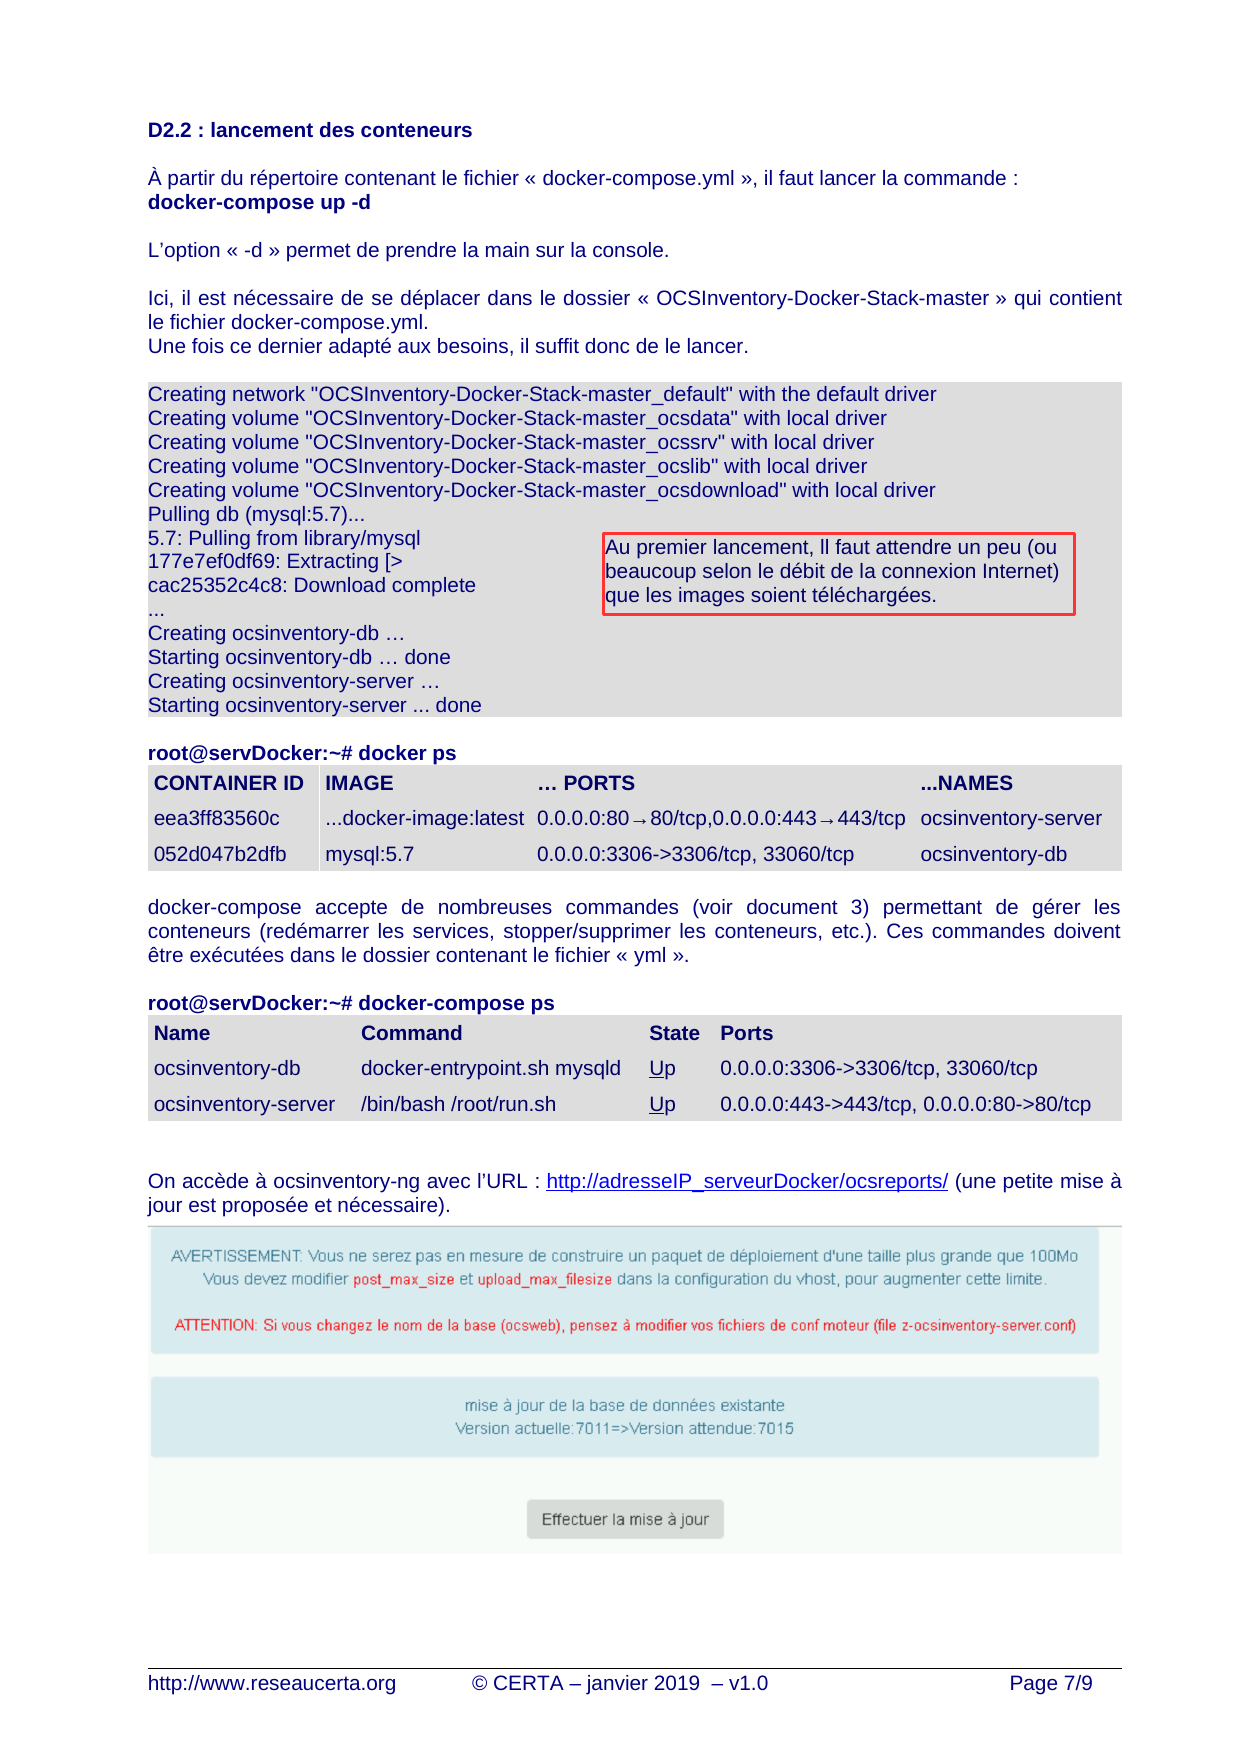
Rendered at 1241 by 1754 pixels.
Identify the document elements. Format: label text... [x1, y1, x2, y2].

text Creating volume "OCSInventory-Docker-Stack-master_ocssrv" with local driver [148, 429, 1122, 453]
text cac25352c4c8: Download complete [1076, 573, 1122, 597]
table_cell ocsinventory-server [148, 1086, 355, 1121]
table_header IMAGE [320, 765, 531, 800]
text docker-compose accepte de nombreuses commandes (voir document 3) permettant de gérer les conteneurs (redémarrer les services, stopper/supprimer les conteneurs, etc.). Ces commandes doivent être exécutées dans le dossier contenant le fichier « yml ». [148, 895, 1122, 967]
table_cell Up [643, 1086, 714, 1121]
text root@servDocker:~# docker-compose ps [148, 991, 1122, 1015]
table_cell 0.0.0.0:80→80/tcp,0.0.0.0:443→443/tcp [531, 800, 915, 836]
table_cell ocsinventory-server [915, 800, 1122, 836]
table_header CONTAINER ID [148, 765, 319, 800]
text D2.2 : lancement des conteneurs [148, 118, 1122, 142]
text Creating network "OCSInventory-Docker-Stack-master_default" with the default driver [148, 382, 1122, 406]
table_header State [643, 1015, 714, 1050]
text root@servDocker:~# docker ps [148, 741, 1122, 765]
text Starting ocsinventory-server ... done [148, 693, 1122, 717]
text cac25352c4c8: Download complete [605, 573, 1073, 597]
text Ici, il est nécessaire de se déplacer dans le dossier « OCSInventory-Docker-Stack-master » qui contient le fichier docker-compose.yml. [148, 286, 1122, 334]
text ... [148, 597, 1122, 621]
table_cell 0.0.0.0:443->443/tcp, 0.0.0.0:80->80/tcp [714, 1086, 1122, 1121]
table_cell 0.0.0.0:3306->3306/tcp, 33060/tcp [714, 1050, 1122, 1086]
table_cell ...docker-image:latest [320, 800, 531, 836]
text Creating volume "OCSInventory-Docker-Stack-master_ocsdownload" with local driver [148, 477, 1122, 501]
table_cell ocsinventory-db [915, 836, 1122, 871]
text 177e7ef0df69: Extracting [> [148, 549, 602, 573]
text Pulling db (mysql:5.7)... [148, 501, 1122, 525]
text cac25352c4c8: Download complete [148, 573, 602, 597]
text À partir du répertoire contenant le fichier « docker-compose.yml », il faut lancer la commande : [148, 166, 1122, 190]
text Une fois ce dernier adapté aux besoins, il suffit donc de le lancer. [148, 334, 1122, 358]
text On accède à ocsinventory-ng avec l’URL : http://adresseIP_serveurDocker/ocsreports/ (une petite mise à jour est proposée et nécessaire). [148, 1169, 1122, 1217]
table_header Ports [714, 1015, 1122, 1050]
table_cell docker-entrypoint.sh mysqld [355, 1050, 643, 1086]
table_header Command [355, 1015, 643, 1050]
text L’option « -d » permet de prendre la main sur la console. [148, 238, 1122, 262]
table_header ...NAMES [915, 765, 1122, 800]
text 177e7ef0df69: Extracting [> [1076, 549, 1122, 573]
text Creating ocsinventory-db … [148, 621, 1122, 645]
table_header Name [148, 1015, 355, 1050]
table_cell Up [643, 1050, 714, 1086]
table_cell 052d047b2dfb [148, 836, 319, 871]
table_cell 0.0.0.0:3306->3306/tcp, 33060/tcp [531, 836, 915, 871]
text Creating volume "OCSInventory-Docker-Stack-master_ocslib" with local driver [148, 453, 1122, 477]
picture [147, 1225, 1123, 1554]
table_cell eea3ff83560c [148, 800, 319, 836]
table_cell mysql:5.7 [320, 836, 531, 871]
text 177e7ef0df69: Extracting [> [605, 549, 1073, 573]
table_cell ocsinventory-db [148, 1050, 355, 1086]
table_cell /bin/bash /root/run.sh [355, 1086, 643, 1121]
text docker-compose up -d [148, 190, 1122, 214]
text Creating volume "OCSInventory-Docker-Stack-master_ocsdata" with local driver [148, 406, 1122, 429]
text 5.7: Pulling from library/mysql [148, 525, 1122, 549]
text Creating ocsinventory-server … [148, 669, 1122, 693]
table_header … PORTS [531, 765, 915, 800]
text Starting ocsinventory-db … done [148, 645, 1122, 669]
